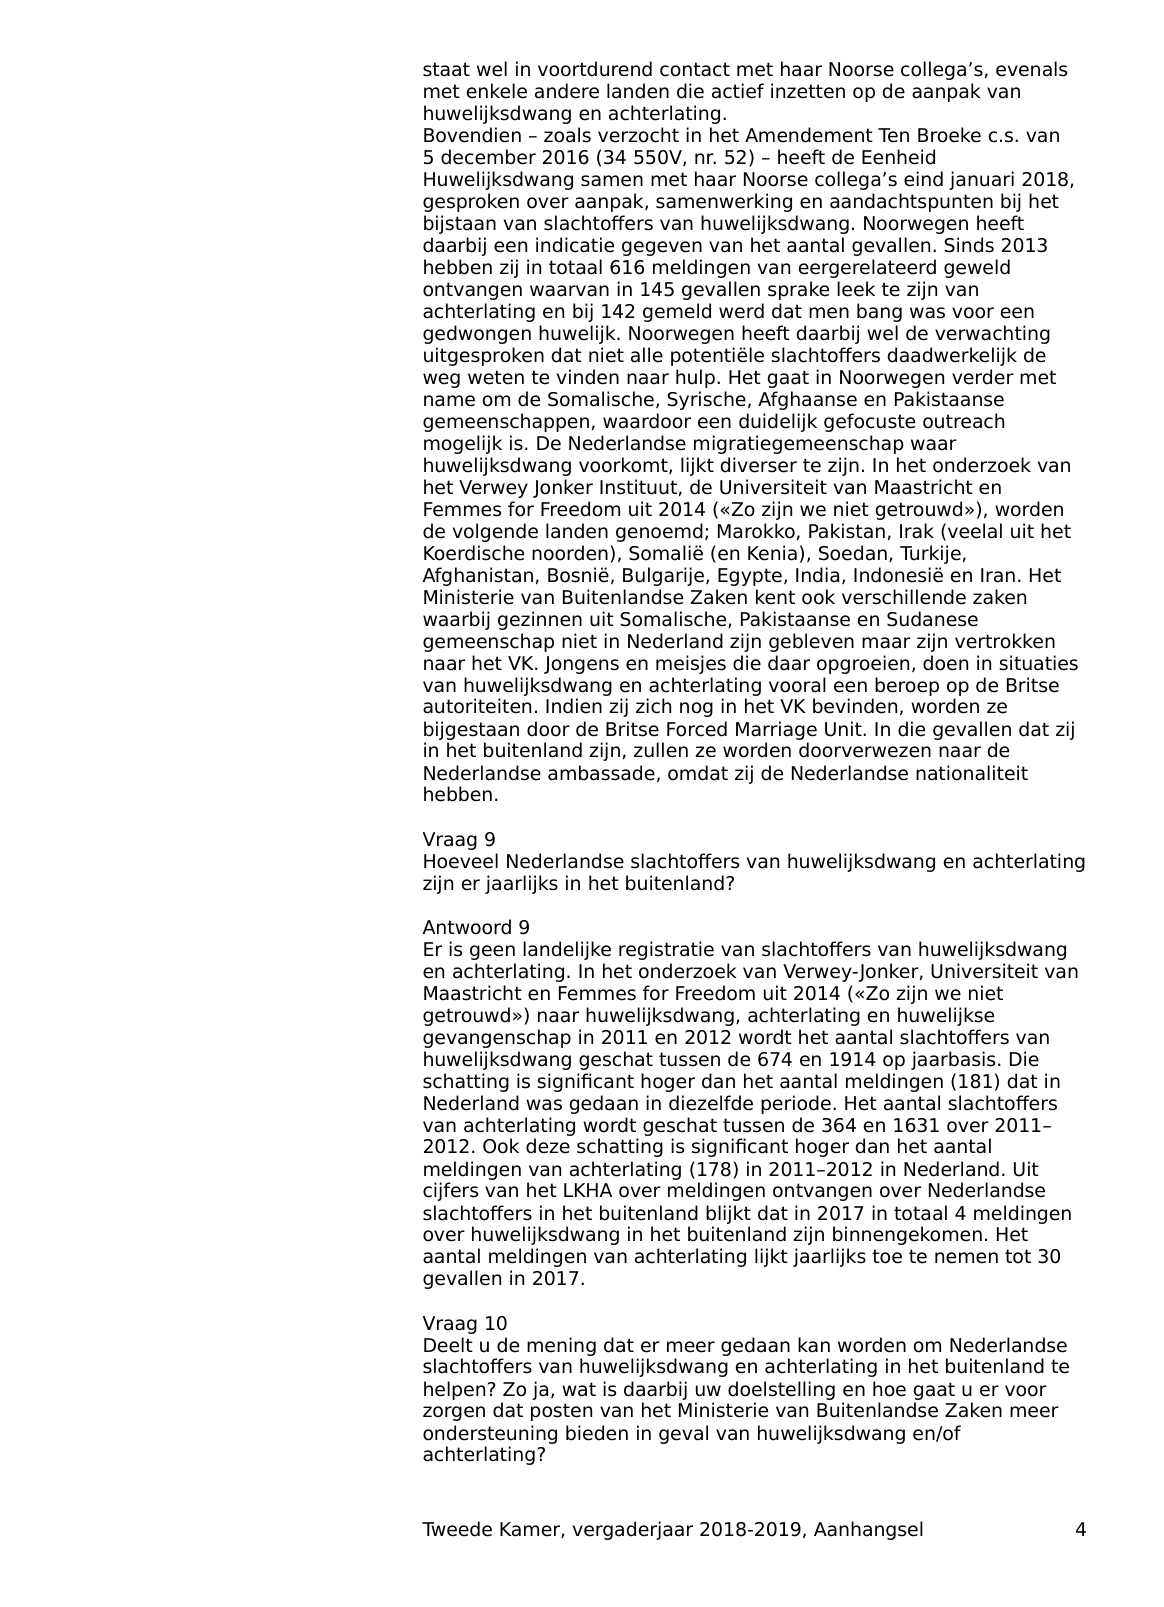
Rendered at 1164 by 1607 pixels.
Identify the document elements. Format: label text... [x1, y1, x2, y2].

text Hoeveel Nederlandse slachtoffers van huwelijksdwang en achterlating zijn er jaarlijks in het buitenland? [422, 851, 1087, 894]
text Bovendien – zoals verzocht in het Amendement Ten Broeke c.s. van 5 december 2016 (34 550V, nr. 52) – heeft de Eenheid Huwelijksdwang samen met haar Noorse collega’s eind januari 2018, gesproken over aanpak, samenwerking en aandachtspunten bij het bijstaan van slachtoffers van huwelijksdwang. Noorwegen heeft daarbij een indicatie gegeven van het aantal gevallen. Sinds 2013 hebben zij in totaal 616 meldingen van eergerelateerd geweld ontvangen waarvan in 145 gevallen sprake leek te zijn van achterlating en bij 142 gemeld werd dat men bang was voor een gedwongen huwelijk. Noorwegen heeft daarbij wel de verwachting uitgesproken dat niet alle potentiële slachtoffers daadwerkelijk de weg weten te vinden naar hulp. Het gaat in Noorwegen verder met name om de Somalische, Syrische, Afghaanse en Pakistaanse gemeenschappen, waardoor een duidelijk gefocuste outreach mogelijk is. De Nederlandse migratiegemeenschap waar huwelijksdwang voorkomt, lijkt diverser te zijn. In het onderzoek van het Verwey Jonker Instituut, de Universiteit van Maastricht en Femmes for Freedom uit 2014 («Zo zijn we niet getrouwd»), worden de volgende landen genoemd; Marokko, Pakistan, Irak (veelal uit het Koerdische noorden), Somalië (en Kenia), Soedan, Turkije, Afghanistan, Bosnië, Bulgarije, Egypte, India, Indonesië en Iran. Het Ministerie van Buitenlandse Zaken kent ook verschillende zaken waarbij gezinnen uit Somalische, Pakistaanse en Sudanese gemeenschap niet in Nederland zijn gebleven maar zijn vertrokken naar het VK. Jongens en meisjes die daar opgroeien, doen in situaties van huwelijksdwang en achterlating vooral een beroep op de Britse autoriteiten. Indien zij zich nog in het VK bevinden, worden ze bijgestaan door de Britse Forced Marriage Unit. In die gevallen dat zij in het buitenland zijn, zullen ze worden doorverwezen naar de Nederlandse ambassade, omdat zij de Nederlandse nationaliteit hebben. [422, 125, 1087, 806]
text Vraag 9 [422, 828, 1087, 851]
text Antwoord 9 [422, 917, 1087, 939]
text staat wel in voortdurend contact met haar Noorse collega’s, evenals met enkele andere landen die actief inzetten op de aanpak van huwelijksdwang en achterlating. [422, 59, 1087, 125]
text Deelt u de mening dat er meer gedaan kan worden om Nederlandse slachtoffers van huwelijksdwang en achterlating in het buitenland te helpen? Zo ja, wat is daarbij uw doelstelling en hoe gaat u er voor zorgen dat posten van het Ministerie van Buitenlandse Zaken meer ondersteuning bieden in geval van huwelijksdwang en/of achterlating? [422, 1334, 1087, 1466]
text Er is geen landelijke registratie van slachtoffers van huwelijksdwang en achterlating. In het onderzoek van Verwey-Jonker, Universiteit van Maastricht en Femmes for Freedom uit 2014 («Zo zijn we niet getrouwd») naar huwelijksdwang, achterlating en huwelijkse gevangenschap in 2011 en 2012 wordt het aantal slachtoffers van huwelijksdwang geschat tussen de 674 en 1914 op jaarbasis. Die schatting is significant hoger dan het aantal meldingen (181) dat in Nederland was gedaan in diezelfde periode. Het aantal slachtoffers van achterlating wordt geschat tussen de 364 en 1631 over 2011–2012. Ook deze schatting is significant hoger dan het aantal meldingen van achterlating (178) in 2011–2012 in Nederland. Uit cijfers van het LKHA over meldingen ontvangen over Nederlandse slachtoffers in het buitenland blijkt dat in 2017 in totaal 4 meldingen over huwelijksdwang in het buitenland zijn binnengekomen. Het aantal meldingen van achterlating lijkt jaarlijks toe te nemen tot 30 gevallen in 2017. [422, 939, 1087, 1290]
text Vraag 10 [422, 1312, 1087, 1334]
